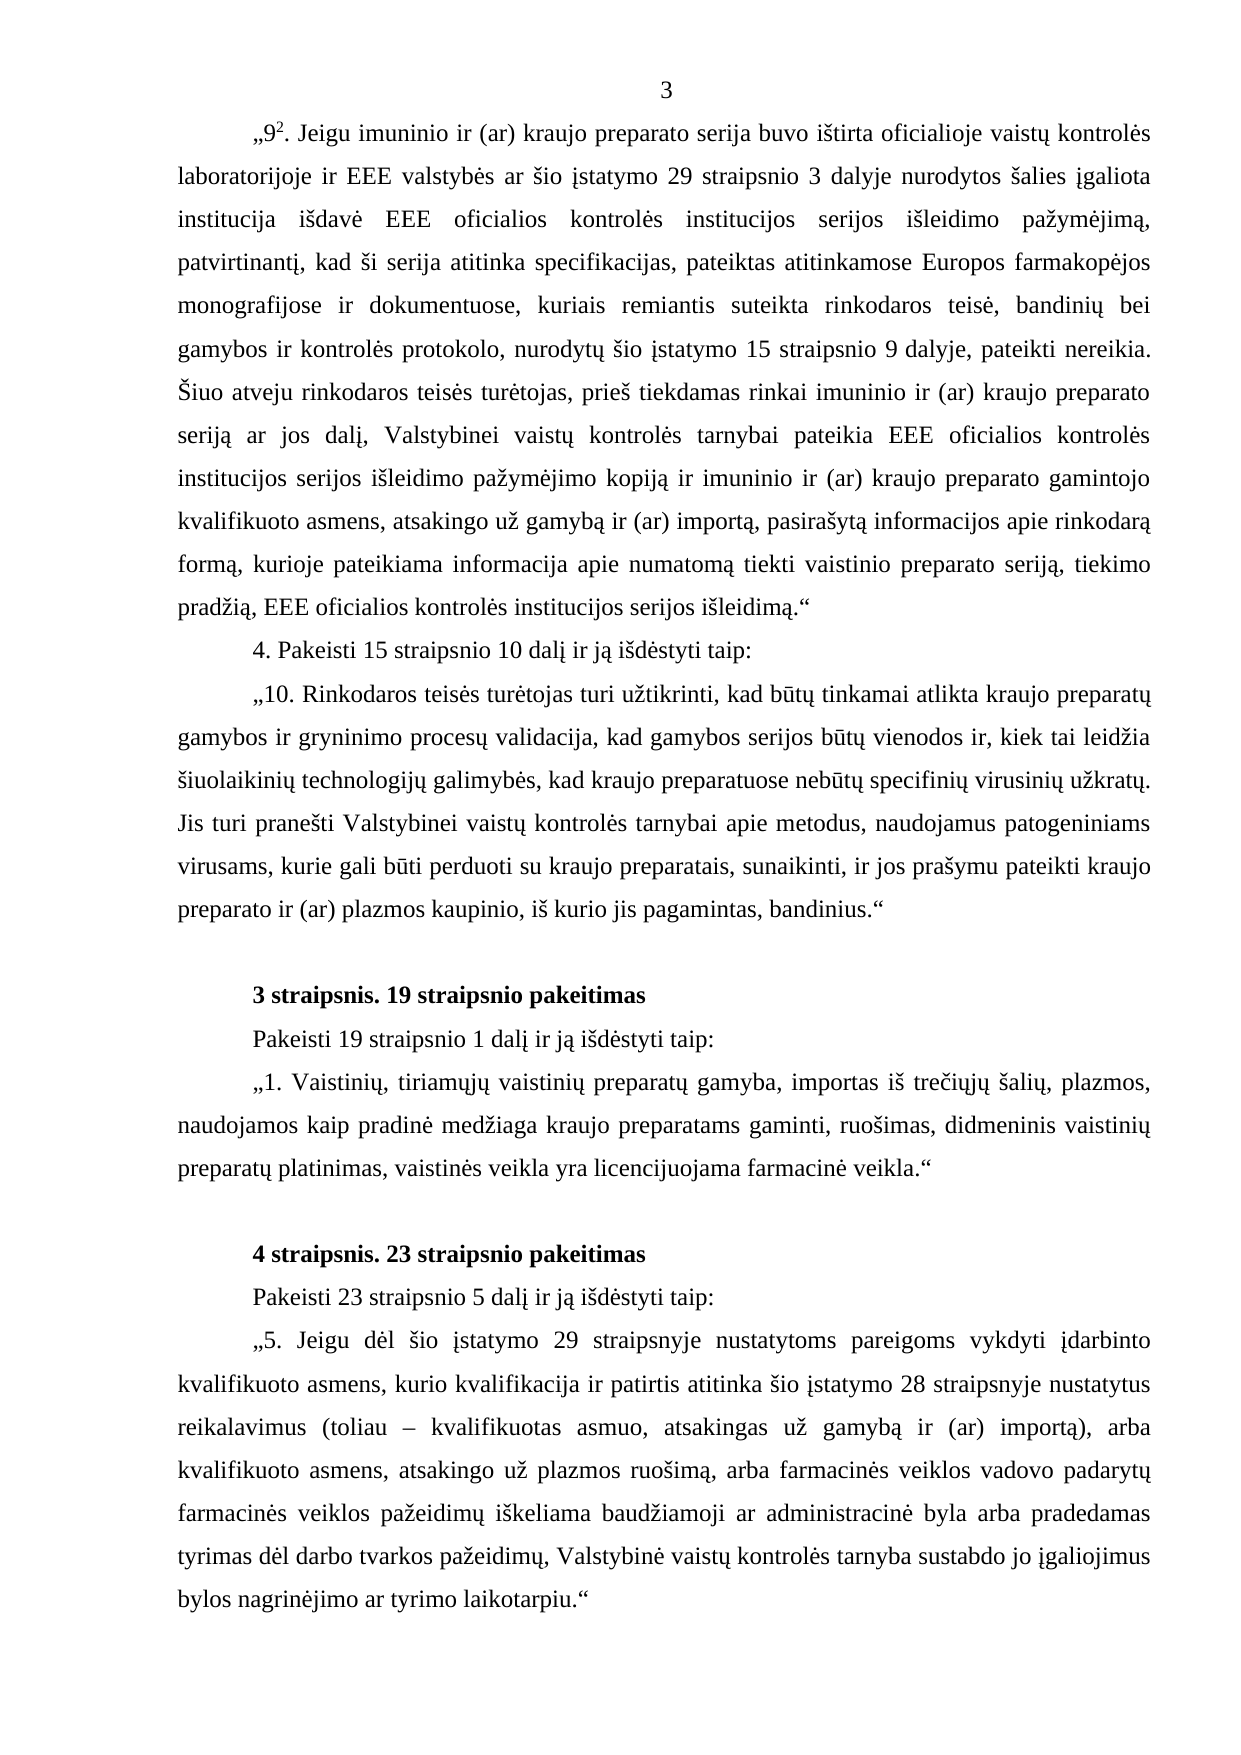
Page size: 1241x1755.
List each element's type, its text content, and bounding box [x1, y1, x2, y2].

text „5. Jeigu dėl šio įstatymo 29 straipsnyje nustatytoms pareigoms vykdyti įdarbinto kvalifikuoto asmens, kurio kvalifikacija ir patirtis atitinka šio įstatymo 28 straipsnyje nustatytus reikalavimus (toliau – kvalifikuotas asmuo, atsakingas už gamybą ir (ar) importą), arba kvalifikuoto asmens, atsakingo už plazmos ruošimą, arba farmacinės veiklos vadovo padarytų farmacinės veiklos pažeidimų iškeliama baudžiamoji ar administracinė byla arba pradedamas tyrimas dėl darbo tvarkos pažeidimų, Valstybinė vaistų kontrolės tarnyba sustabdo jo įgaliojimus bylos nagrinėjimo ar tyrimo laikotarpiu.“ [177, 1326, 1152, 1613]
text 4. Pakeisti 15 straipsnio 10 dalį ir ją išdėstyti taip: [177, 636, 1152, 664]
text „92. Jeigu imuninio ir (ar) kraujo preparato serija buvo ištirta oficialioje vaistų kontrolės laboratorijoje ir EEE valstybės ar šio įstatymo 29 straipsnio 3 dalyje nurodytos šalies įgaliota institucija išdavė EEE oficialios kontrolės institucijos serijos išleidimo pažymėjimą, patvirtinantį, kad ši serija atitinka specifikacijas, pateiktas atitinkamose Europos farmakopėjos monografijose ir dokumentuose, kuriais remiantis suteikta rinkodaros teisė, bandinių bei gamybos ir kontrolės protokolo, nurodytų šio įstatymo 15 straipsnio 9 dalyje, pateikti nereikia. Šiuo atveju rinkodaros teisės turėtojas, prieš tiekdamas rinkai imuninio ir (ar) kraujo preparato seriją ar jos dalį, Valstybinei vaistų kontrolės tarnybai pateikia EEE oficialios kontrolės institucijos serijos išleidimo pažymėjimo kopiją ir imuninio ir (ar) kraujo preparato gamintojo kvalifikuoto asmens, atsakingo už gamybą ir (ar) importą, pasirašytą informacijos apie rinkodarą formą, kurioje pateikiama informacija apie numatomą tiekti vaistinio preparato seriją, tiekimo pradžią, EEE oficialios kontrolės institucijos serijos išleidimą.“ [177, 118, 1152, 621]
text „1. Vaistinių, tiriamųjų vaistinių preparatų gamyba, importas iš trečiųjų šalių, plazmos, naudojamos kaip pradinė medžiaga kraujo preparatams gaminti, ruošimas, didmeninis vaistinių preparatų platinimas, vaistinės veikla yra licencijuojama farmacinė veikla.“ [177, 1067, 1152, 1182]
text Pakeisti 19 straipsnio 1 dalį ir ją išdėstyti taip: [177, 1024, 1152, 1052]
text 4 straipsnis. 23 straipsnio pakeitimas [177, 1239, 1152, 1268]
text Pakeisti 23 straipsnio 5 dalį ir ją išdėstyti taip: [177, 1282, 1152, 1311]
text „10. Rinkodaros teisės turėtojas turi užtikrinti, kad būtų tinkamai atlikta kraujo preparatų gamybos ir gryninimo procesų validacija, kad gamybos serijos būtų vienodos ir, kiek tai leidžia šiuolaikinių technologijų galimybės, kad kraujo preparatuose nebūtų specifinių virusinių užkratų. Jis turi pranešti Valstybinei vaistų kontrolės tarnybai apie metodus, naudojamus patogeniniams virusams, kurie gali būti perduoti su kraujo preparatais, sunaikinti, ir jos prašymu pateikti kraujo preparato ir (ar) plazmos kaupinio, iš kurio jis pagamintas, bandinius.“ [177, 679, 1152, 923]
text 3 straipsnis. 19 straipsnio pakeitimas [177, 981, 1152, 1009]
